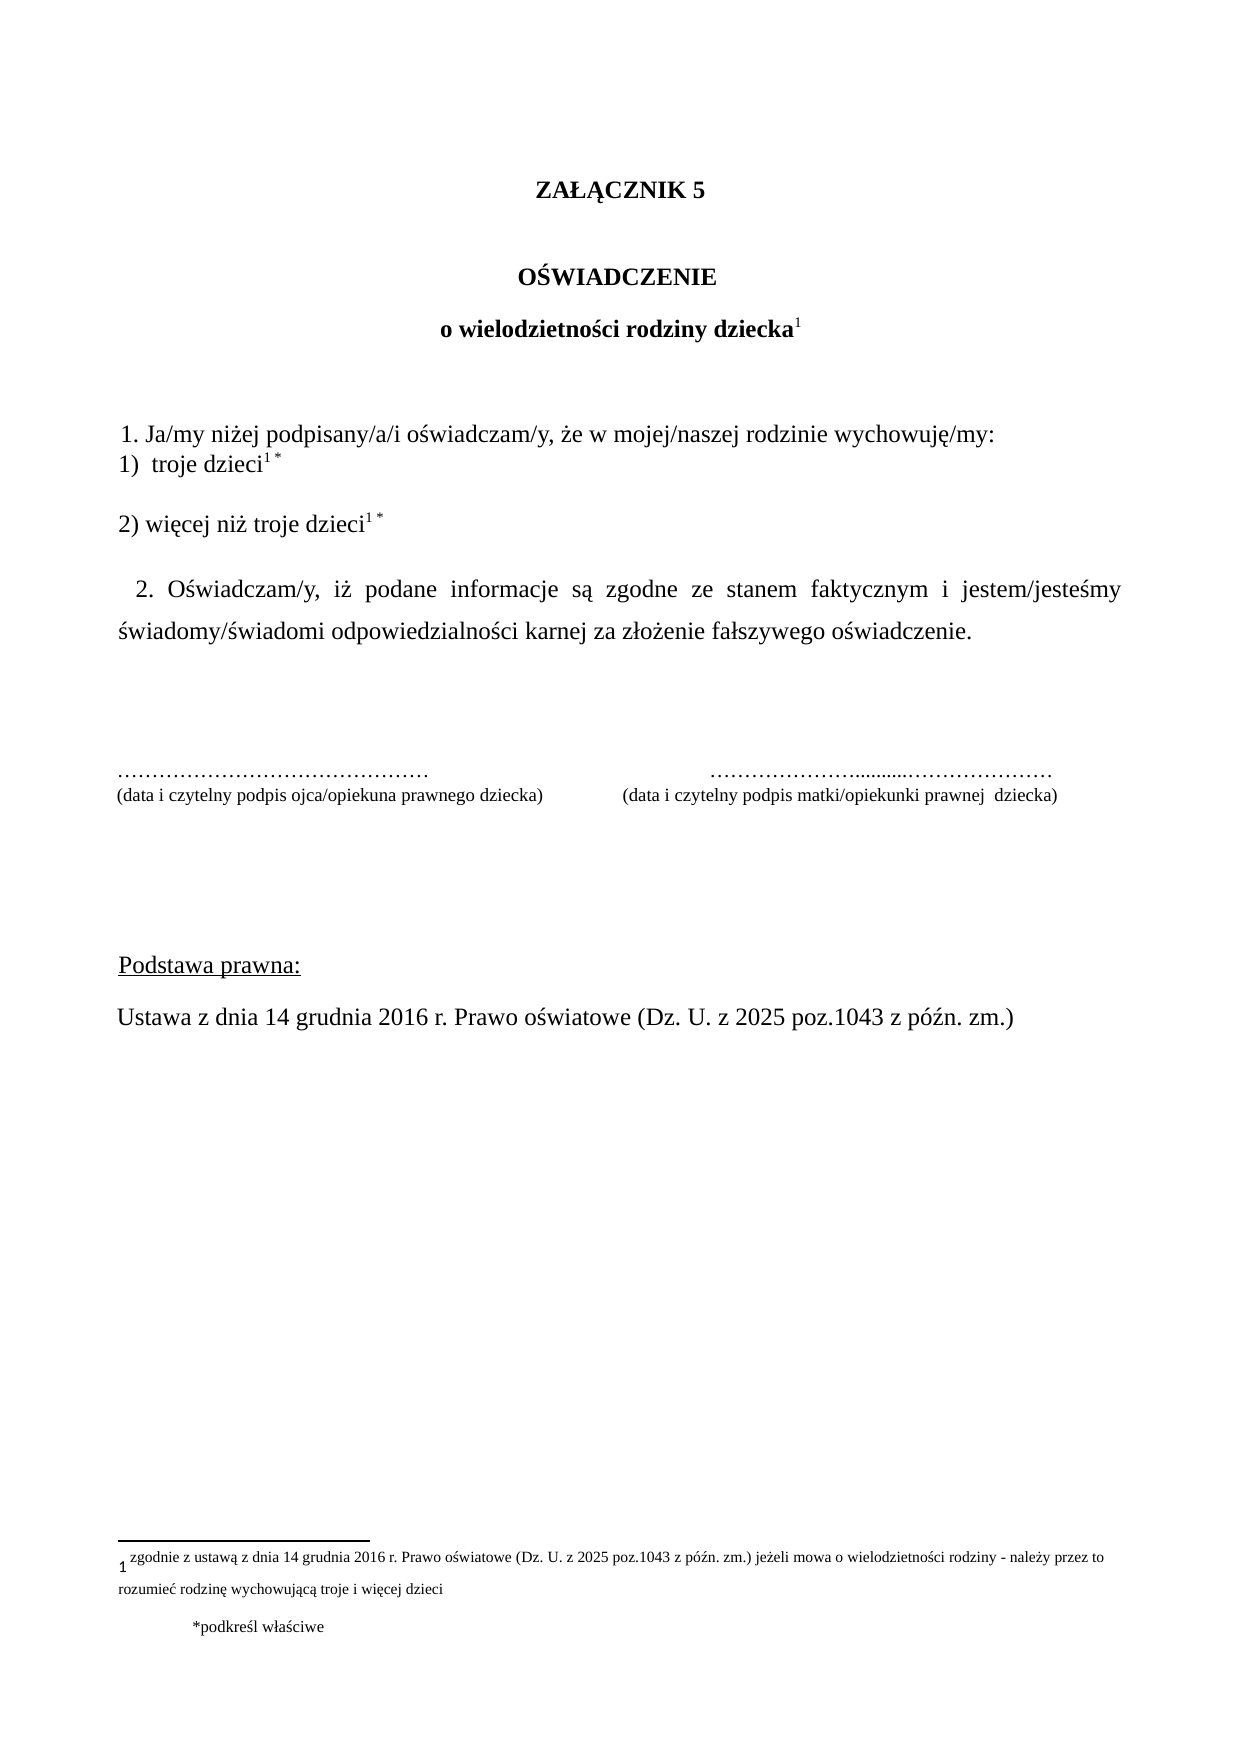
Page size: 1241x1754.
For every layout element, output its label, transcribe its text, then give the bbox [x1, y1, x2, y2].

text Ustawa z dnia 14 grudnia 2016 r. Prawo oświatowe (Dz. U. z 2025 poz.1043 z późn. zm.) [117, 1002, 1122, 1031]
text *podkreśl właściwe [118, 1617, 1122, 1636]
text zgodnie z ustawą z dnia 14 grudnia 2016 r. Prawo oświatowe (Dz. U. z 2025 poz.1043 z późn. zm.) jeżeli mowa o wielodzietności rodziny - należy przez to rozumieć rodzinę wychowującą troje i więcej dzieci [118, 1547, 1122, 1611]
text OŚWIADCZENIE [119, 262, 1122, 291]
text o wielodzietności rodziny dziecka1 [119, 314, 1122, 343]
text Podstawa prawna: [118, 950, 1122, 978]
text ……………………………………… …………………..........………………… (data i czytelny podpis ojca/opiekuna prawnego dziecka) (data i czytelny podpis matki/opiekunki prawnej dziecka) [117, 758, 1122, 805]
text ZAŁĄCZNIK 5 [118, 176, 1122, 204]
text 2. Oświadczam/y, iż podane informacje są zgodne ze stanem faktycznym i jestem/jesteśmy świadomy/świadomi odpowiedzialności karnej za złożenie fałszywego oświadczenie. [83, 574, 1122, 644]
text 1. Ja/my niżej podpisany/a/i oświadczam/y, że w mojej/naszej rodzinie wychowuję/my: 1) troje dzieci * 2) więcej niż troje dzieci1 * [83, 419, 1122, 538]
